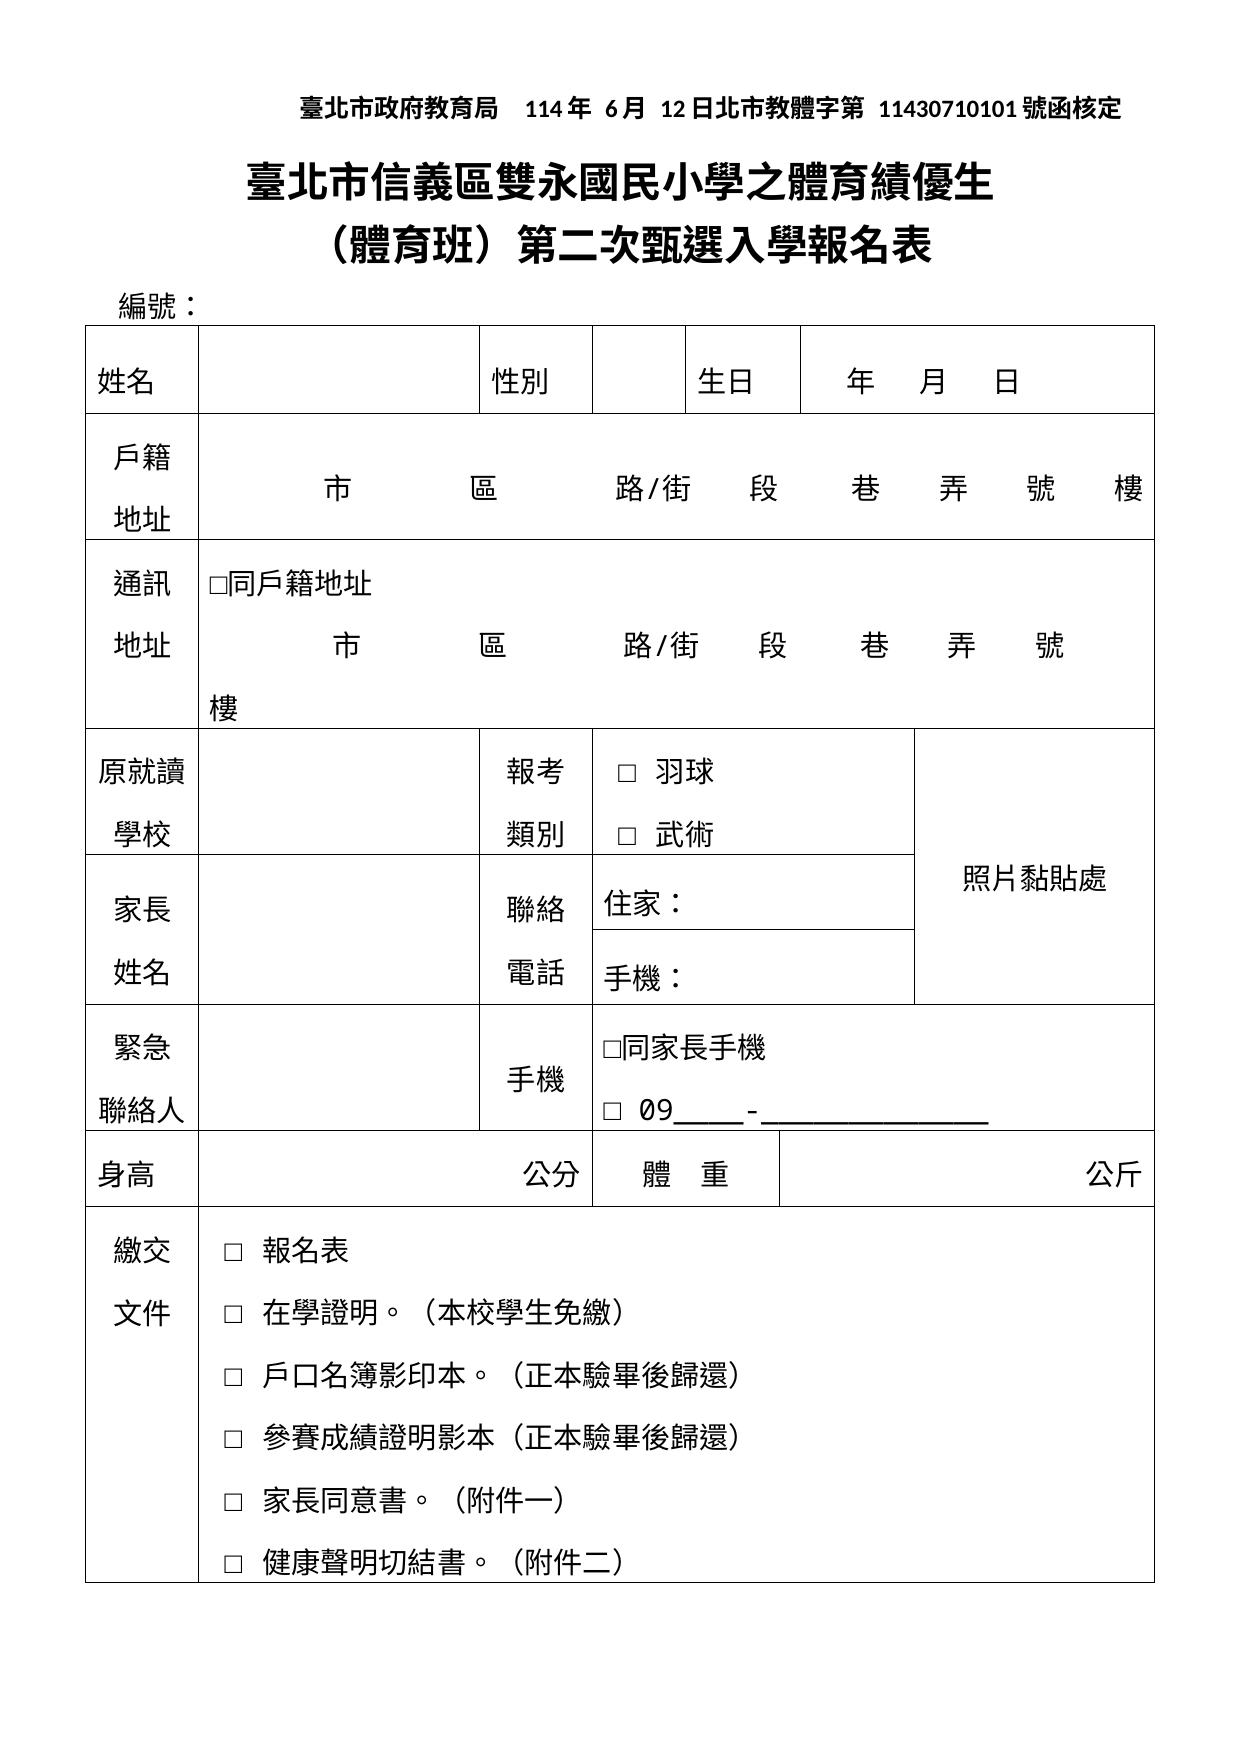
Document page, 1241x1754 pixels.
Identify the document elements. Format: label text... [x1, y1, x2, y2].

table_cell □同戶籍地址 市 區 路/街 段 巷 弄 號 樓 [199, 540, 1154, 727]
table_cell 公分 [199, 1131, 592, 1206]
table_cell 原就讀學校 [86, 729, 198, 853]
text 臺北市信義區雙永國民小學之體育績優生 [118, 138, 1122, 200]
table_cell 住家： [593, 855, 914, 928]
table_header 生日 [686, 326, 800, 413]
table_cell □同家長手機 □ 09____-_____________ [593, 1005, 1154, 1129]
table_cell 照片黏貼處 [915, 729, 1154, 1003]
table_cell 手機： [593, 930, 914, 1003]
table_cell [199, 1005, 479, 1129]
table_cell [199, 855, 479, 1003]
table_cell 報考 類別 [480, 729, 592, 853]
table_cell [199, 729, 479, 853]
table_cell 羽球 武術 [593, 729, 914, 853]
table_cell 通訊 地址 [86, 540, 198, 727]
table_cell 繳交 文件 [86, 1207, 198, 1582]
table_cell 聯絡 電話 [480, 855, 592, 1003]
table_header 性別 [480, 326, 592, 413]
table_cell 家長 姓名 [86, 855, 198, 1003]
table_header 年 月 日 [801, 326, 1154, 413]
table_header [199, 326, 479, 413]
text 編號： [118, 263, 1122, 325]
text （體育班）第二次甄選入學報名表 [118, 200, 1122, 263]
table_cell 體 重 [593, 1131, 779, 1206]
table_cell 報名表 在學證明。（本校學生免繳） 戶口名簿影印本。（正本驗畢後歸還） 參賽成績證明影本（正本驗畢後歸還） 家長同意書。（附件一） 健康聲明切結書。（附件二） [199, 1207, 1154, 1582]
table_cell 手機 [480, 1005, 592, 1129]
table_cell 身高 [86, 1131, 198, 1206]
table_header [593, 326, 685, 413]
table_header 姓名 [86, 326, 198, 413]
table_cell 公斤 [780, 1131, 1154, 1206]
table_cell 戶籍 地址 [86, 414, 198, 539]
table_cell 市 區 路/街 段 巷 弄 號 樓 [199, 414, 1154, 539]
table_cell 緊急 聯絡人 [86, 1005, 198, 1129]
